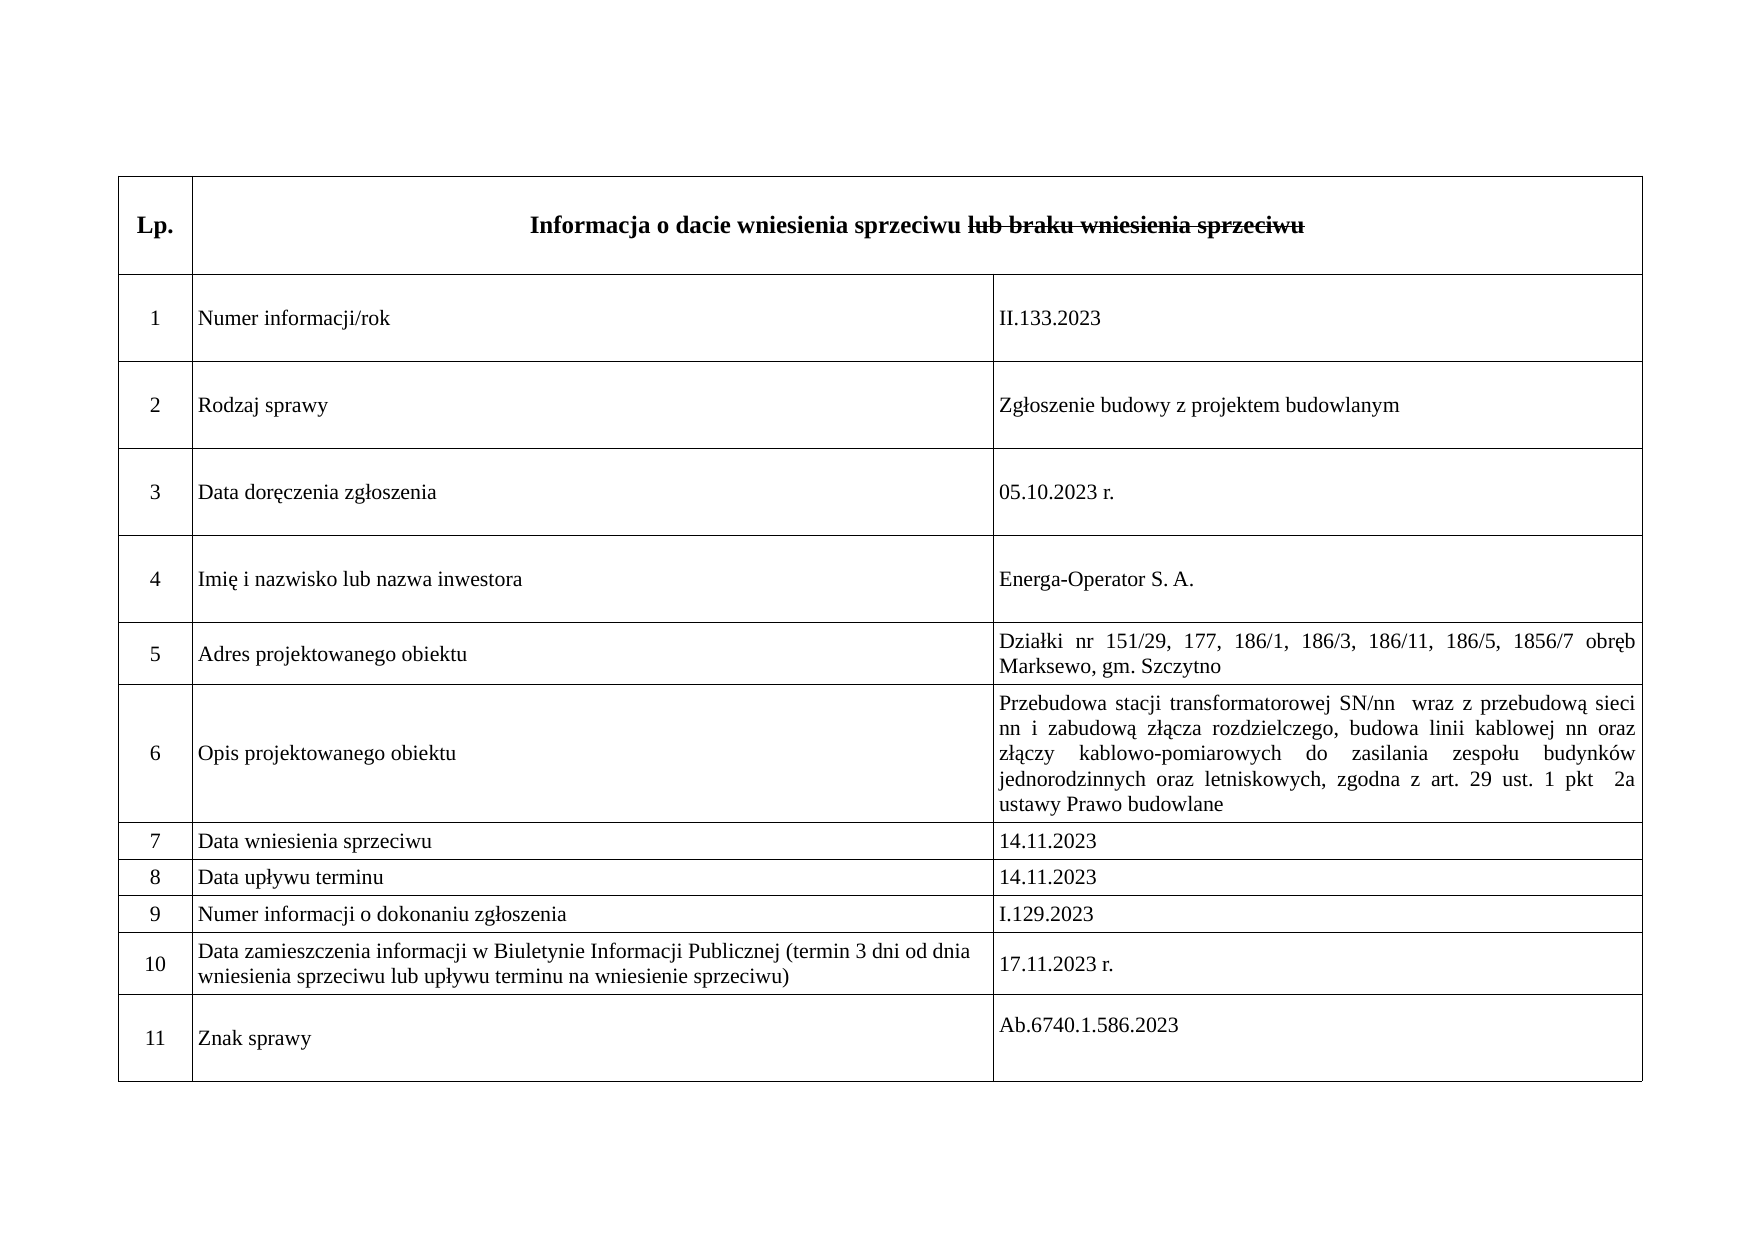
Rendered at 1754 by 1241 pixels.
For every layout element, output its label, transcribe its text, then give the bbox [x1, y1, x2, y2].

table_cell 10 [119, 933, 192, 994]
table_cell 5 [119, 623, 192, 684]
table_cell Adres projektowanego obiektu [193, 623, 993, 684]
table_cell Data upływu terminu [193, 860, 993, 895]
table_cell Rodzaj sprawy [193, 362, 993, 448]
table_cell Znak sprawy [193, 995, 993, 1081]
table_cell Data zamieszczenia informacji w Biuletynie Informacji Publicznej (termin 3 dni od dnia wniesienia sprzeciwu lub upływu terminu na wniesienie sprzeciwu) [193, 933, 993, 994]
table_cell Data wniesienia sprzeciwu [193, 823, 993, 858]
table_cell 8 [119, 860, 192, 895]
table_cell 9 [119, 896, 192, 932]
table_cell 2 [119, 362, 192, 448]
table_cell 14.11.2023 [994, 823, 1642, 858]
table_cell Numer informacji o dokonaniu zgłoszenia [193, 896, 993, 932]
table_cell Data doręczenia zgłoszenia [193, 449, 993, 535]
table_cell 11 [119, 995, 192, 1081]
table_cell Energa-Operator S. A. [994, 536, 1642, 622]
table_cell Działki nr 151/29, 177, 186/1, 186/3, 186/11, 186/5, 1856/7 obręb Marksewo, gm. Szczytno [994, 623, 1642, 684]
table_cell 4 [119, 536, 192, 622]
table_cell 7 [119, 823, 192, 858]
table_cell 14.11.2023 [994, 860, 1642, 895]
table_cell Imię i nazwisko lub nazwa inwestora [193, 536, 993, 622]
table_cell 3 [119, 449, 192, 535]
table_cell Zgłoszenie budowy z projektem budowlanym [994, 362, 1642, 448]
table_cell II.133.2023 [994, 275, 1642, 361]
table_cell 1 [119, 275, 192, 361]
table_cell Ab.6740.1.586.2023 [994, 995, 1642, 1081]
table_cell Przebudowa stacji transformatorowej SN/nn wraz z przebudową sieci nn i zabudową złącza rozdzielczego, budowa linii kablowej nn oraz złączy kablowo-pomiarowych do zasilania zespołu budynków jednorodzinnych oraz letniskowych, zgodna z art. 29 ust. 1 pkt 2a ustawy Prawo budowlane [994, 685, 1642, 822]
table_cell I.129.2023 [994, 896, 1642, 932]
table_cell Numer informacji/rok [193, 275, 993, 361]
table_cell 6 [119, 685, 192, 822]
table_header Informacja o dacie wniesienia sprzeciwu lub braku wniesienia sprzeciwu [193, 177, 1642, 273]
table_cell 05.10.2023 r. [994, 449, 1642, 535]
table_header Lp. [119, 177, 192, 273]
table_cell Opis projektowanego obiektu [193, 685, 993, 822]
table_cell 17.11.2023 r. [994, 933, 1642, 994]
